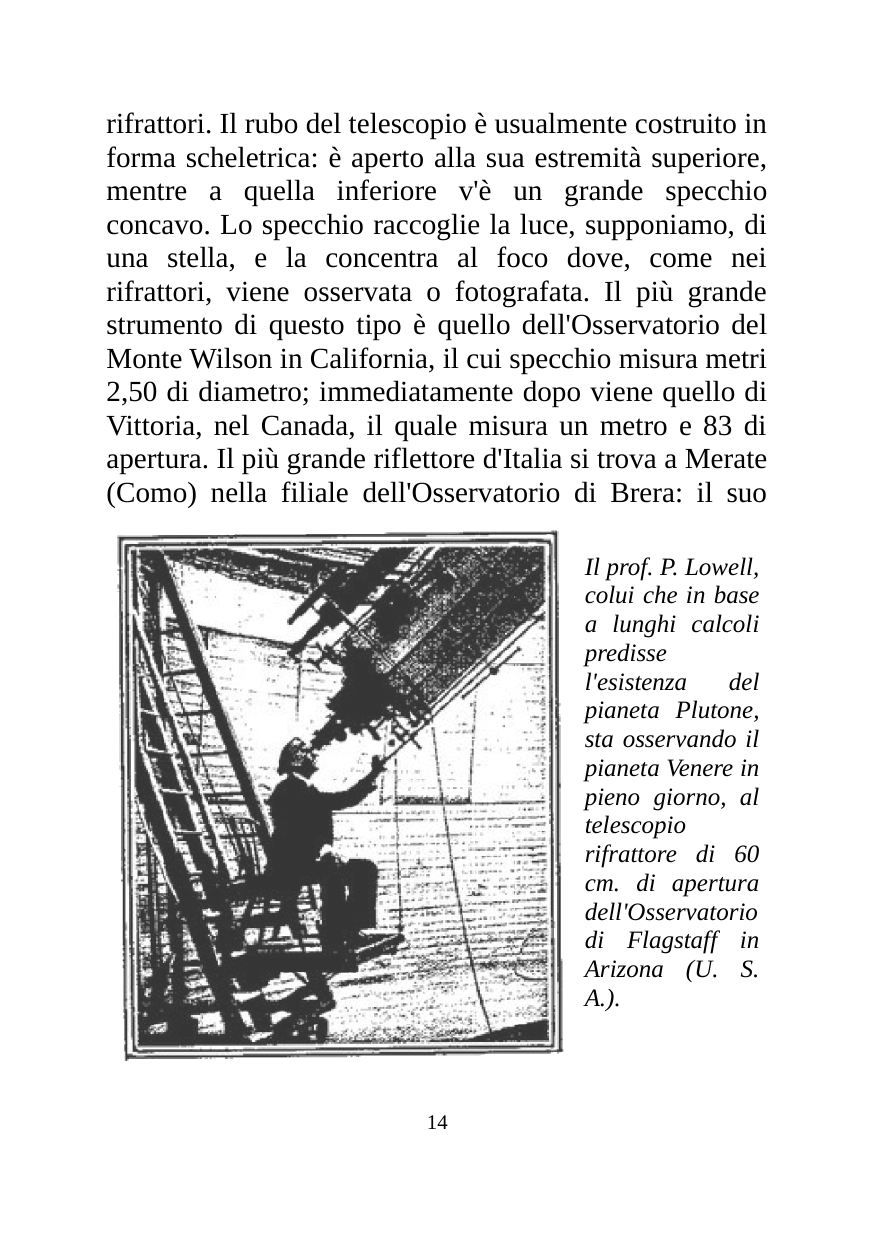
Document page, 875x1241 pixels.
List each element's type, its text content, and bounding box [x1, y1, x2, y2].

text rifrattori. Il rubo del telescopio è usualmente costruito in forma scheletrica: è aperto alla sua estremità superiore, mentre a quella inferiore v'è un grande specchio concavo. Lo specchio raccoglie la luce, supponiamo, di una stella, e la concentra al foco dove, come nei rifrattori, viene osservata o fotografata. Il più grande strumento di questo tipo è quello dell'Osservatorio del Monte Wilson in California, il cui specchio misura metri 2,50 di diametro; immediatamente dopo viene quello di Vittoria, nel Canada, il quale misura un metro e 83 di apertura. Il più grande riflettore d'Italia si trova a Merate (Como) nella filiale dell'Osservatorio di Brera: il suo [106, 106, 768, 509]
picture [112, 522, 567, 1063]
text Il prof. P. Lowell, colui che in base a lunghi calcoli predisse l'esistenza del pianeta Plutone, sta osservando il pianeta Venere in pieno giorno, al telescopio rifrattore di 60 cm. di apertura dell'Osservatorio di Flagstaff in Arizona (U. S. A.). [567, 552, 762, 1012]
